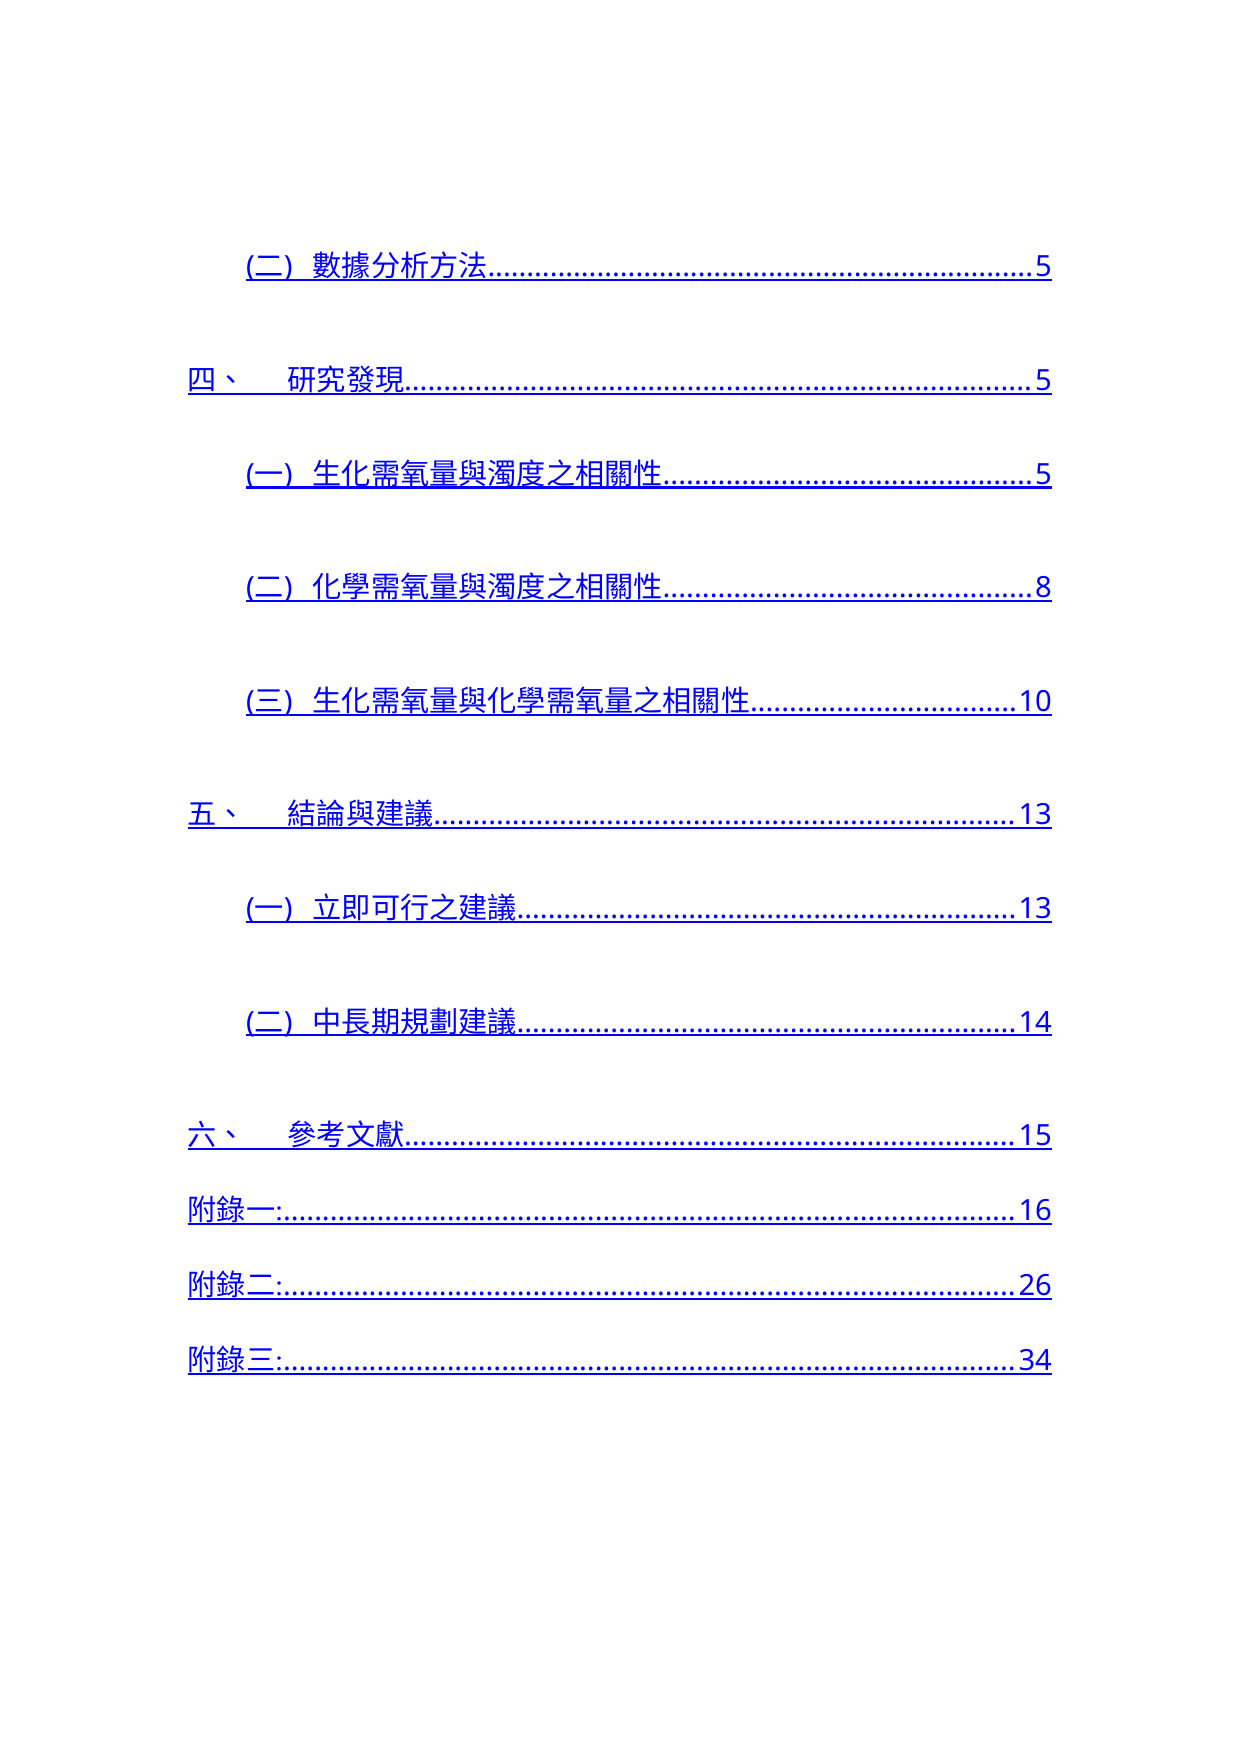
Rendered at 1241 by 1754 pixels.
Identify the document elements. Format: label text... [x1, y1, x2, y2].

text 五、 結論與建議 13 [187, 776, 1053, 851]
text (二) 數據分析方法 5 [246, 228, 1053, 303]
text 附錄一: 16 [187, 1172, 1053, 1247]
text 四、 研究發現 5 [187, 342, 1053, 417]
text 附錄二: 26 [187, 1247, 1053, 1322]
text (二) 中長期規劃建議 14 [246, 983, 1053, 1058]
text (一) 生化需氧量與濁度之相關性 5 [246, 435, 1053, 510]
text (三) 生化需氧量與化學需氧量之相關性 10 [246, 662, 1053, 737]
text (二) 化學需氧量與濁度之相關性 8 [246, 549, 1053, 624]
text 附錄三: 34 [187, 1322, 1053, 1397]
text 六、 參考文獻 15 [187, 1097, 1053, 1172]
text (一) 立即可行之建議 13 [246, 870, 1053, 945]
